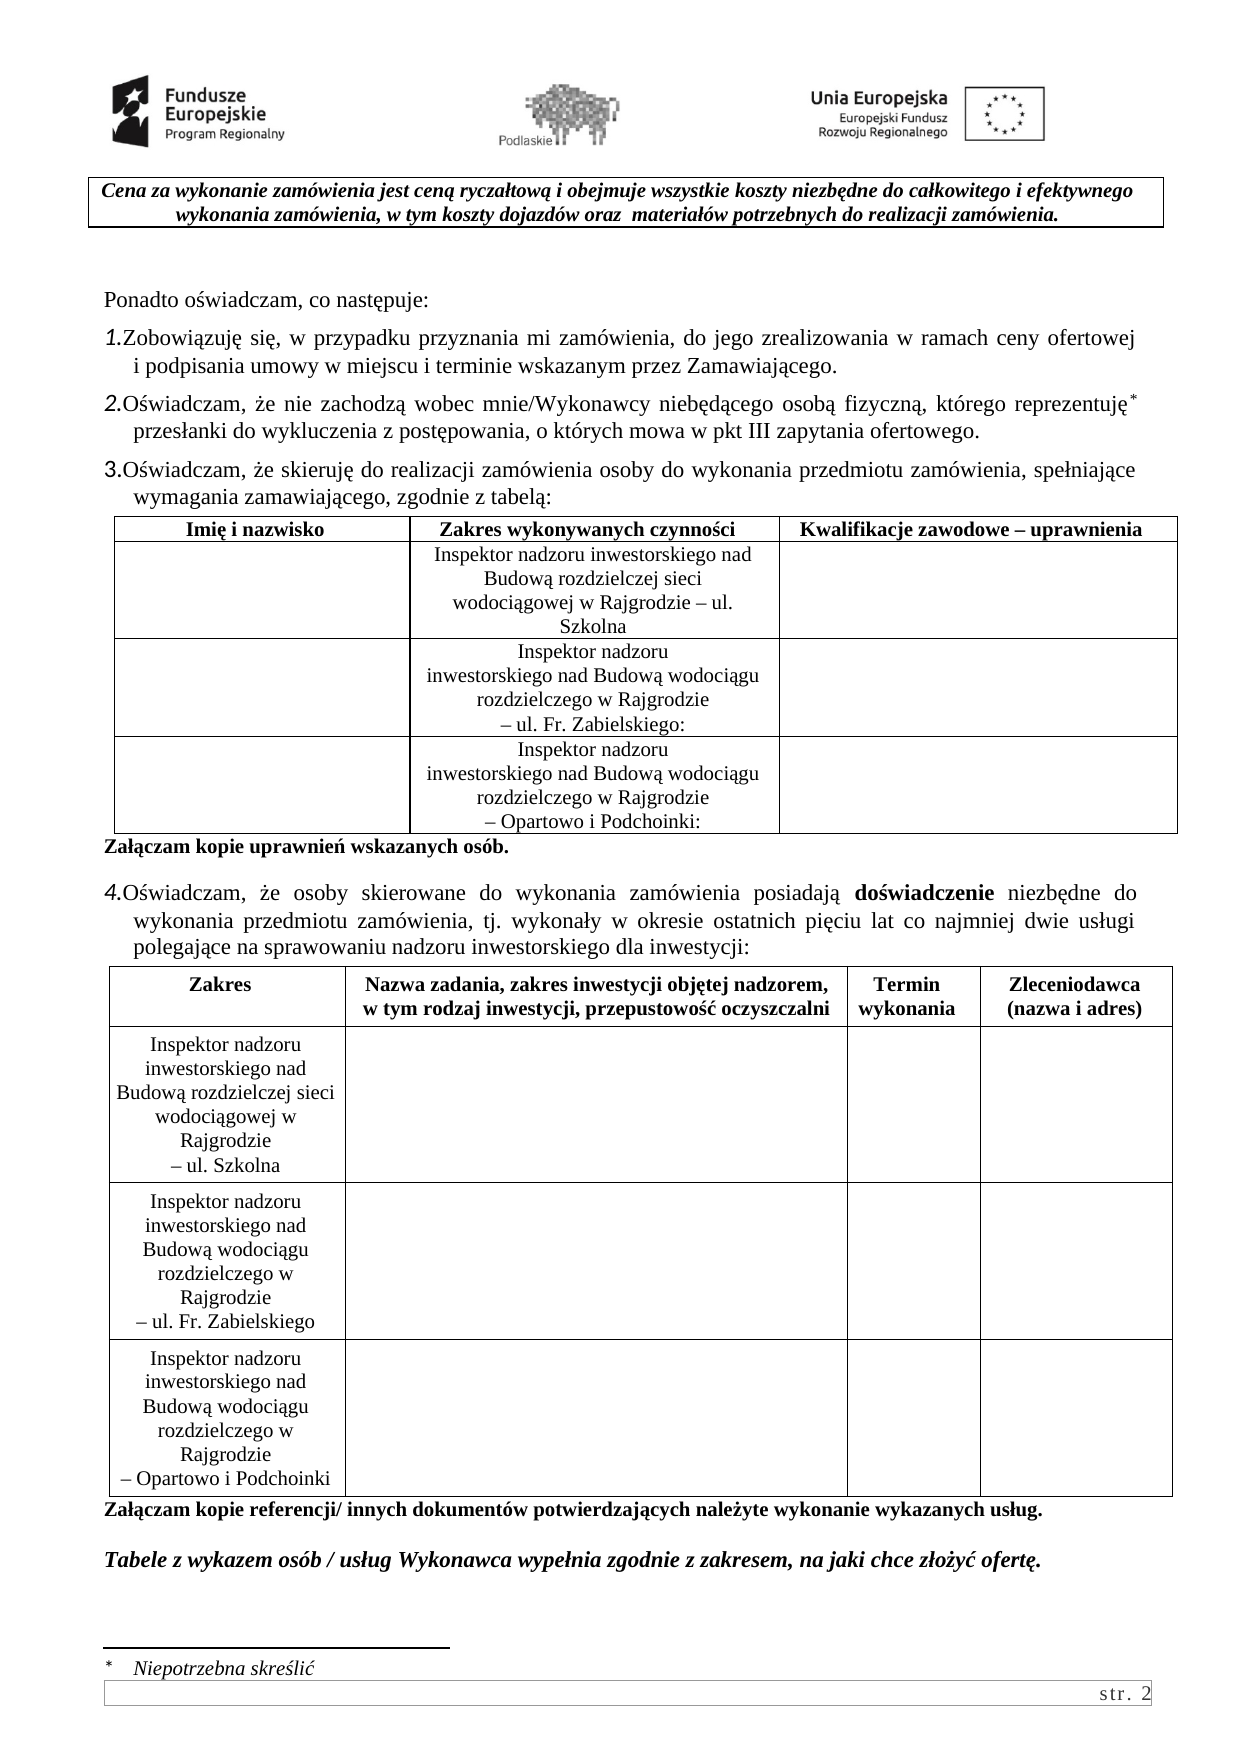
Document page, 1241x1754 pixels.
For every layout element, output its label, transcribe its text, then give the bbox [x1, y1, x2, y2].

table_cell [780, 542, 1177, 638]
table_header Imię i nazwisko [115, 517, 409, 541]
table_cell [848, 1027, 980, 1182]
table_cell [346, 1340, 847, 1496]
table_cell [346, 1183, 847, 1339]
table_header Nazwa zadania, zakres inwestycji objętej nadzorem, w tym rodzaj inwestycji, przepustowość oczyszczalni [346, 967, 847, 1026]
table_cell [780, 737, 1177, 833]
table_cell [115, 737, 409, 833]
table_header Zleceniodawca (nazwa i adres) [981, 967, 1172, 1026]
table_header Termin wykonania [848, 967, 980, 1026]
table_header Cena za wykonanie zamówienia jest ceną ryczałtową i obejmuje wszystkie koszty niezbędne do całkowitego i efektywnego wykonania zamówienia, w tym koszty dojazdów oraz materiałów potrzebnych do realizacji zamówienia. [89, 178, 1163, 226]
text Załączam kopie referencji/ innych dokumentów potwierdzających należyte wykonanie wykazanych usług. [74, 1497, 1152, 1521]
table_cell Inspektor nadzoru inwestorskiego nad Budową wodociągu rozdzielczego w Rajgrodzie – Opartowo i Podchoinki [110, 1340, 345, 1496]
table_cell [981, 1183, 1172, 1339]
table_cell Inspektor nadzoru inwestorskiego nad Budową wodociągu rozdzielczego w Rajgrodzie – ul. Fr. Zabielskiego [110, 1183, 345, 1339]
list Niepotrzebna skreślić [103, 1655, 1152, 1680]
table_header Zakres wykonywanych czynności [411, 517, 779, 541]
table_header Zakres [110, 967, 345, 1026]
list Oświadczam, że osoby skierowane do wykonania zamówienia posiadają doświadczenie niezbędne do wykonania przedmiotu zamówienia, tj. wykonały w okresie ostatnich pięciu lat co najmniej dwie usługi polegające na sprawowaniu nadzoru inwestorskiego dla inwestycji: [103, 876, 1137, 959]
list Zobowiązuję się, w przypadku przyznania mi zamówienia, do jego zrealizowania w ramach ceny ofertowej i podpisania umowy w miejscu i terminie wskazanym przez Zamawiającego. [103, 321, 1137, 378]
table_cell [848, 1340, 980, 1496]
text Załączam kopie uprawnień wskazanych osób. [74, 834, 1167, 858]
table_header Kwalifikacje zawodowe – uprawnienia [780, 517, 1177, 541]
table_cell [848, 1183, 980, 1339]
text Ponadto oświadczam, co następuje: [74, 286, 1167, 312]
table_cell [981, 1027, 1172, 1182]
list Oświadczam, że nie zachodzą wobec mnie/Wykonawcy niebędącego osobą fizyczną, którego reprezentuję przesłanki do wykluczenia z postępowania, o których mowa w pkt III zapytania ofertowego. [103, 387, 1137, 444]
table_cell [780, 639, 1177, 736]
text Tabele z wykazem osób / usług Wykonawca wypełnia zgodnie z zakresem, na jaki chce złożyć ofertę. [74, 1546, 1152, 1572]
table_cell [115, 639, 409, 736]
table_cell Inspektor nadzoru inwestorskiego nad Budową wodociągu rozdzielczego w Rajgrodzie – Opartowo i Podchoinki: [411, 737, 779, 833]
list Oświadczam, że skieruję do realizacji zamówienia osoby do wykonania przedmiotu zamówienia, spełniające wymagania zamawiającego, zgodnie z tabelą: [103, 453, 1137, 509]
table_cell Inspektor nadzoru inwestorskiego nad Budową wodociągu rozdzielczego w Rajgrodzie – ul. Fr. Zabielskiego: [411, 639, 779, 736]
table_cell Inspektor nadzoru inwestorskiego nad Budową rozdzielczej sieci wodociągowej w Rajgrodzie – ul. Szkolna [411, 542, 779, 638]
table_cell [981, 1340, 1172, 1496]
table_cell [115, 542, 409, 638]
table_cell [346, 1027, 847, 1182]
table_cell Inspektor nadzoru inwestorskiego nad Budową rozdzielczej sieci wodociągowej w Rajgrodzie – ul. Szkolna [110, 1027, 345, 1182]
